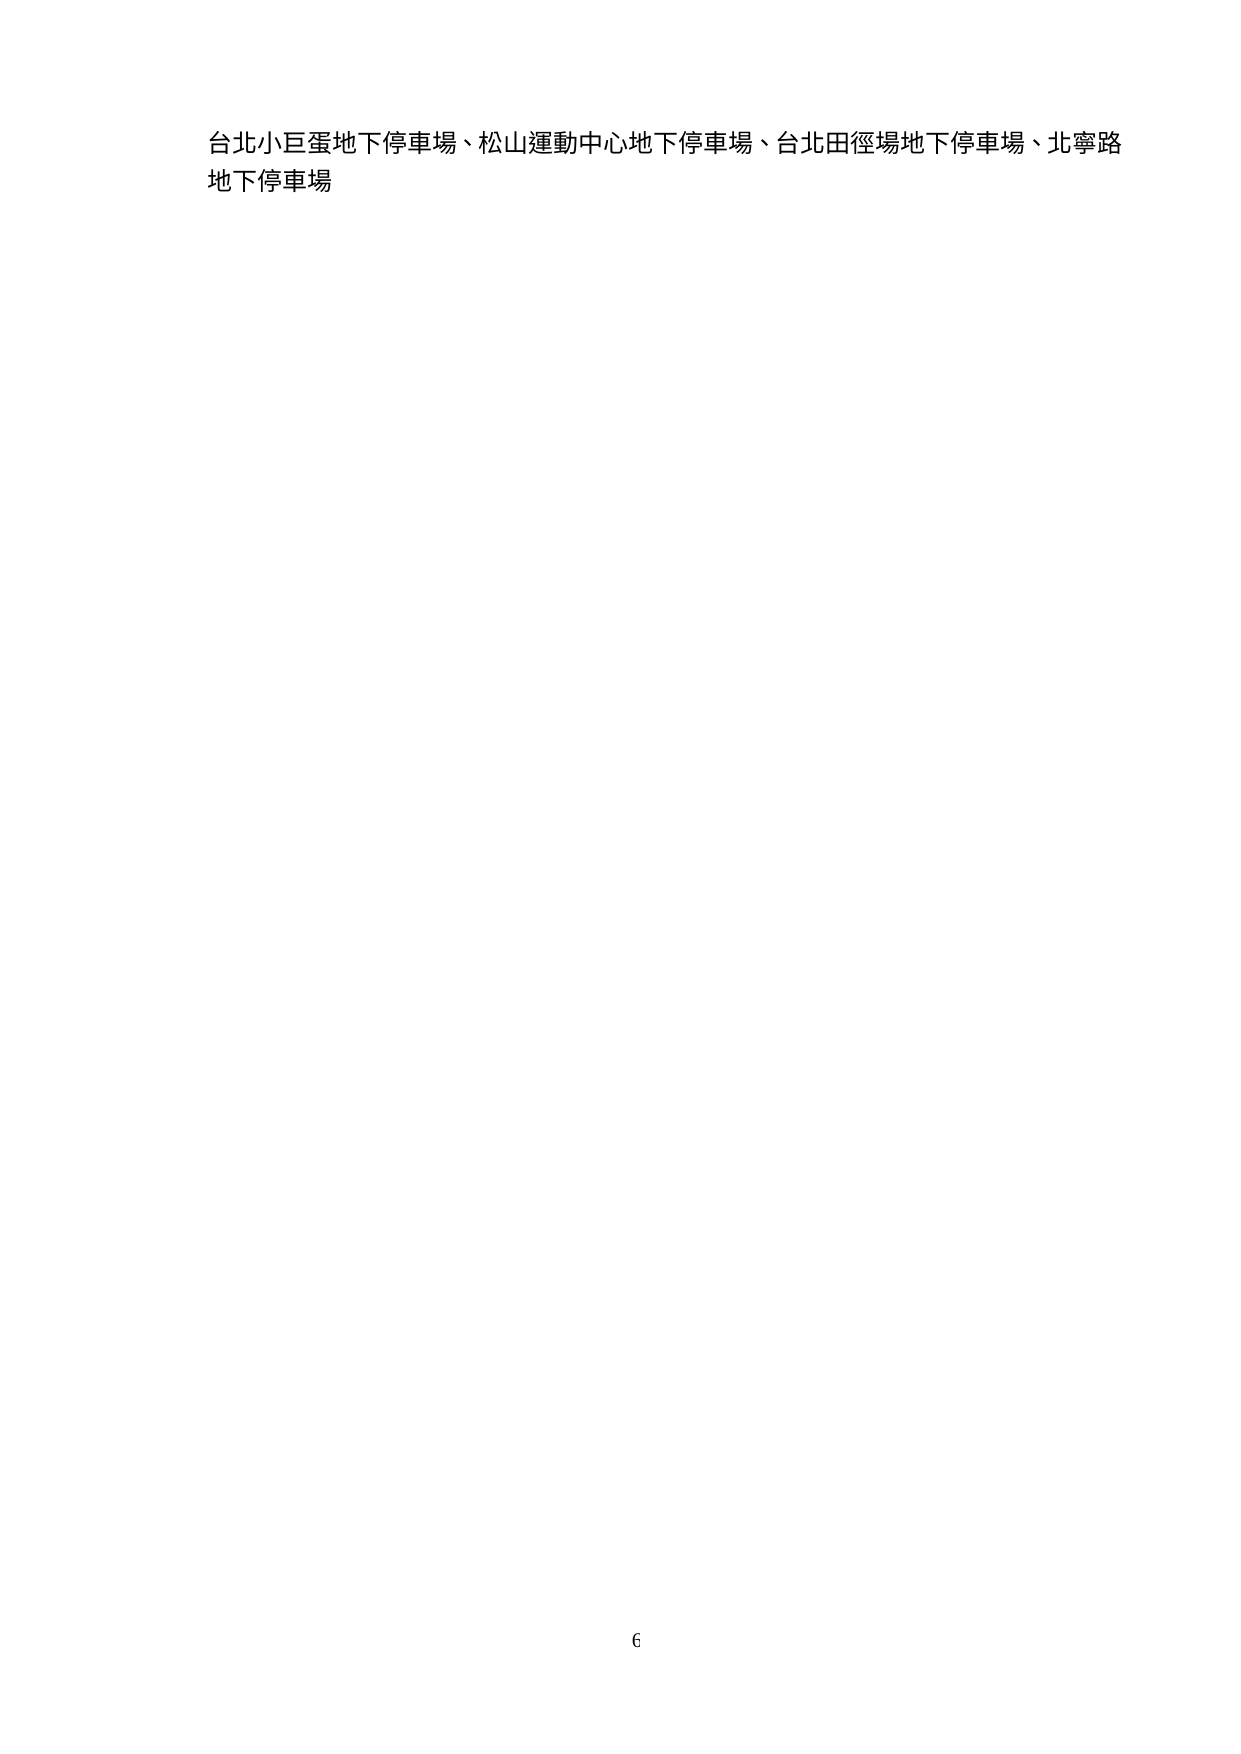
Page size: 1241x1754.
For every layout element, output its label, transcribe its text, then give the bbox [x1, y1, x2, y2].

text 台北小巨蛋地下停車場、松山運動中心地下停車場、台北田徑場地下停車場、北寧路地下停車場 [207, 123, 1122, 198]
